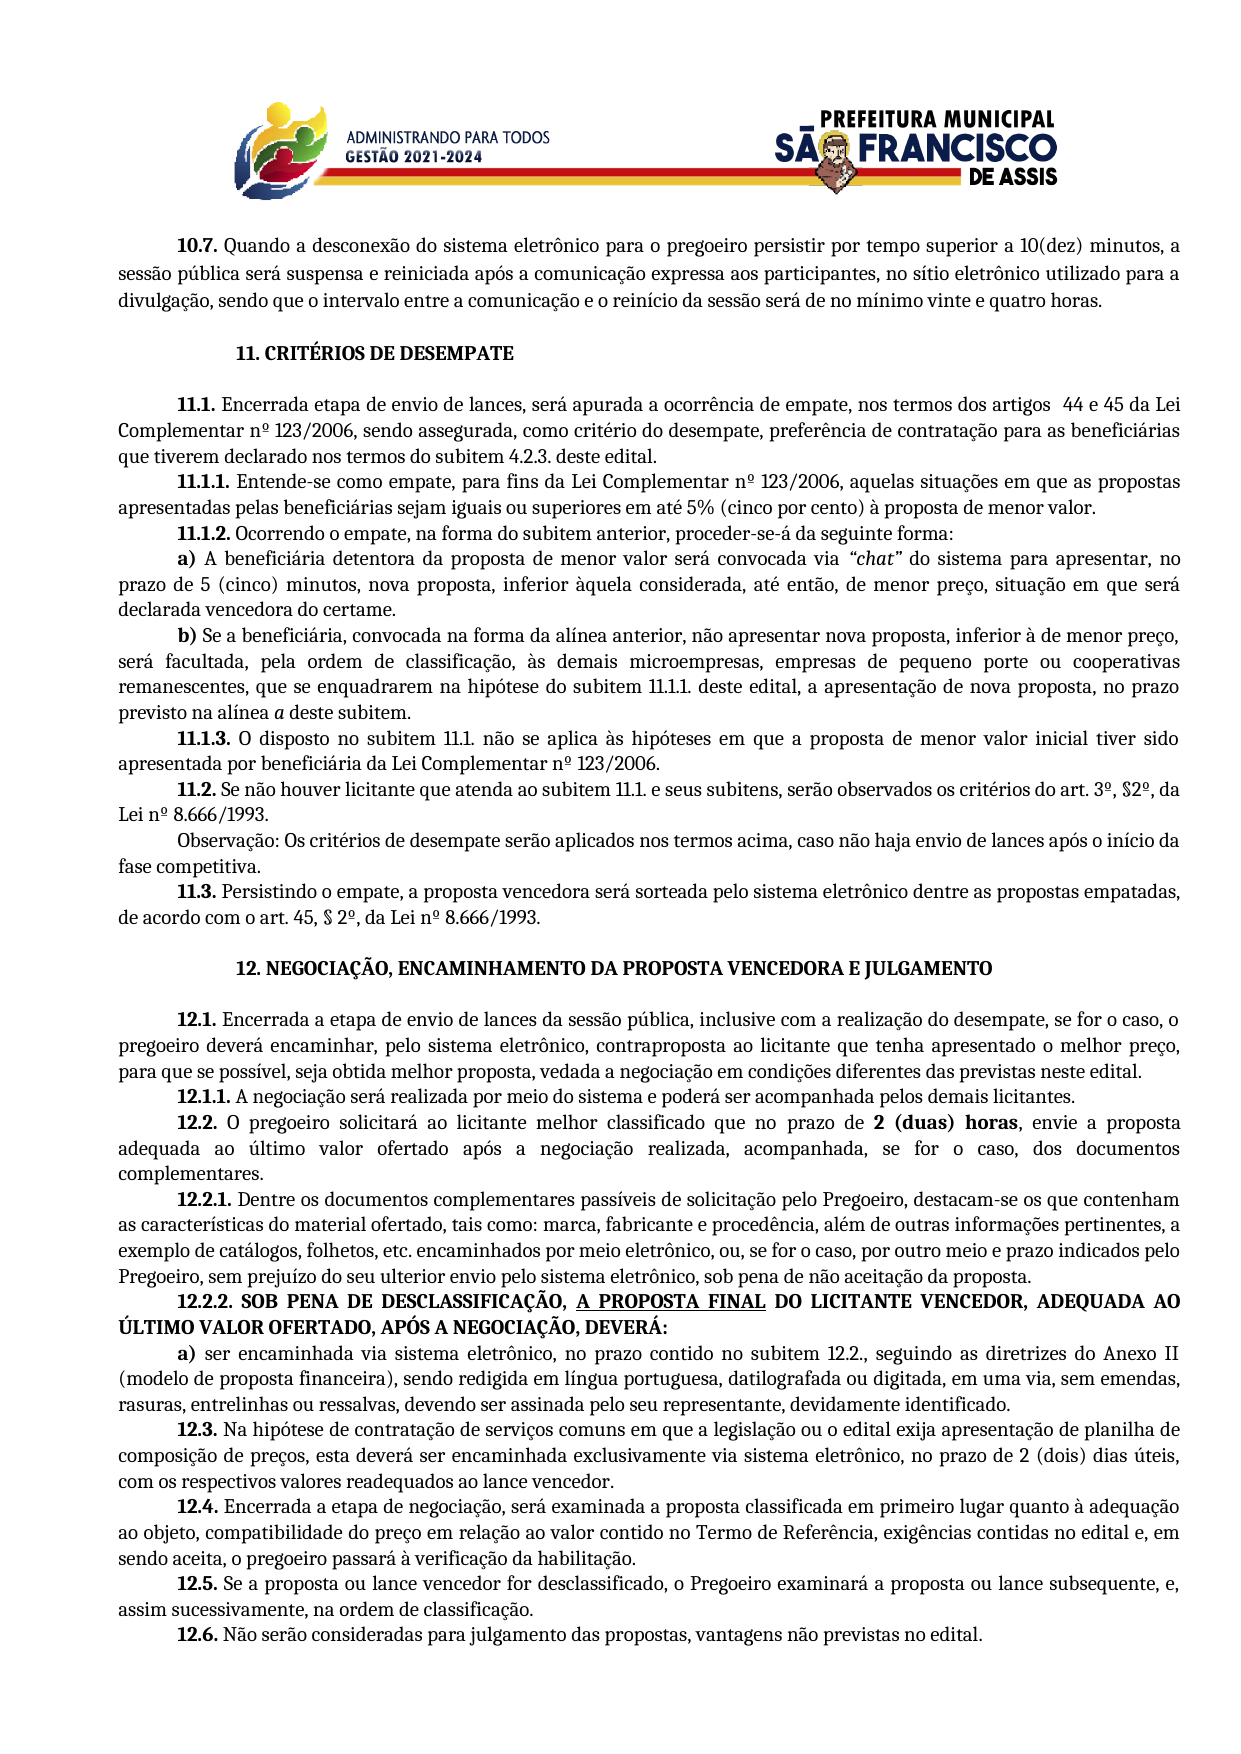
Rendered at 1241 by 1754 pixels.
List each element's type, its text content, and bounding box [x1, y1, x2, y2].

text 11.1.1. Entende-se como empate, para fins da Lei Complementar nº 123/2006, aquelas situações em que as propostas apresentadas pelas beneficiárias sejam iguais ou superiores em até 5% (cinco por cento) à proposta de menor valor. [118, 470, 1181, 519]
text a) ser encaminhada via sistema eletrônico, no prazo contido no subitem 12.2., seguindo as diretrizes do Anexo II (modelo de proposta financeira), sendo redigida em língua portuguesa, datilografada ou digitada, em uma via, sem emendas, rasuras, entrelinhas ou ressalvas, devendo ser assinada pelo seu representante, devidamente identificado. [118, 1341, 1181, 1416]
text 10.7. Quando a desconexão do sistema eletrônico para o pregoeiro persistir por tempo superior a 10(dez) minutos, a sessão pública será suspensa e reiniciada após a comunicação expressa aos participantes, no sítio eletrônico utilizado para a divulgação, sendo que o intervalo entre a comunicação e o reinício da sessão será de no mínimo vinte e quatro horas. [118, 234, 1181, 313]
text 12.1. Encerrada a etapa de envio de lances da sessão pública, inclusive com a realização do desempate, se for o caso, o pregoeiro deverá encaminhar, pelo sistema eletrônico, contraproposta ao licitante que tenha apresentado o melhor preço, para que se possível, seja obtida melhor proposta, vedada a negociação em condições diferentes das previstas neste edital. [118, 1008, 1181, 1083]
text a) A beneficiária detentora da proposta de menor valor será convocada via “chat” do sistema para apresentar, no prazo de 5 (cinco) minutos, nova proposta, inferior àquela considerada, até então, de menor preço, situação em que será declarada vencedora do certame. [118, 547, 1181, 622]
text 11.1.3. O disposto no subitem 11.1. não se aplica às hipóteses em que a proposta de menor valor inicial tiver sido apresentada por beneficiária da Lei Complementar nº 123/2006. [118, 726, 1181, 776]
text 12.2.2. SOB PENA DE DESCLASSIFICAÇÃO, A PROPOSTA FINAL DO LICITANTE VENCEDOR, ADEQUADA AO ÚLTIMO VALOR OFERTADO, APÓS A NEGOCIAÇÃO, DEVERÁ: [118, 1290, 1181, 1339]
text 11.2. Se não houver licitante que atenda ao subitem 11.1. e seus subitens, serão observados os critérios do art. 3º, §2º, da Lei nº 8.666/1993. [118, 777, 1181, 827]
text Observação: Os critérios de desempate serão aplicados nos termos acima, caso não haja envio de lances após o início da fase competitiva. [118, 829, 1181, 878]
text 12.4. Encerrada a etapa de negociação, será examinada a proposta classificada em primeiro lugar quanto à adequação ao objeto, compatibilidade do preço em relação ao valor contido no Termo de Referência, exigências contidas no edital e, em sendo aceita, o pregoeiro passará à verificação da habilitação. [118, 1495, 1181, 1570]
text 11.3. Persistindo o empate, a proposta vencedora será sorteada pelo sistema eletrônico dentre as propostas empatadas, de acordo com o art. 45, § 2º, da Lei nº 8.666/1993. [118, 880, 1181, 929]
text b) Se a beneficiária, convocada na forma da alínea anterior, não apresentar nova proposta, inferior à de menor preço, será facultada, pela ordem de classificação, às demais microempresas, empresas de pequeno porte ou cooperativas remanescentes, que se enquadrarem na hipótese do subitem 11.1.1. deste edital, a apresentação de nova proposta, no prazo previsto na alínea a deste subitem. [118, 624, 1181, 724]
text 12.2.1. Dentre os documentos complementares passíveis de solicitação pelo Pregoeiro, destacam-se os que contenham as características do material ofertado, tais como: marca, fabricante e procedência, além de outras informações pertinentes, a exemplo de catálogos, folhetos, etc. encaminhados por meio eletrônico, ou, se for o caso, por outro meio e prazo indicados pelo Pregoeiro, sem prejuízo do seu ulterior envio pelo sistema eletrônico, sob pena de não aceitação da proposta. [118, 1187, 1181, 1288]
text 12. NEGOCIAÇÃO, ENCAMINHAMENTO DA PROPOSTA VENCEDORA E JULGAMENTO [118, 957, 1181, 981]
text 12.2. O pregoeiro solicitará ao licitante melhor classificado que no prazo de 2 (duas) horas, envie a proposta adequada ao último valor ofertado após a negociação realizada, acompanhada, se for o caso, dos documentos complementares. [118, 1111, 1181, 1186]
text 12.5. Se a proposta ou lance vencedor for desclassificado, o Pregoeiro examinará a proposta ou lance subsequente, e, assim sucessivamente, na ordem de classificação. [118, 1572, 1181, 1621]
text 11. CRITÉRIOS DE DESEMPATE [118, 342, 1181, 366]
text 12.1.1. A negociação será realizada por meio do sistema e poderá ser acompanhada pelos demais licitantes. [118, 1085, 1181, 1109]
text 12.6. Não serão consideradas para julgamento das propostas, vantagens não previstas no edital. [118, 1623, 1181, 1647]
text 12.3. Na hipótese de contratação de serviços comuns em que a legislação ou o edital exija apresentação de planilha de composição de preços, esta deverá ser encaminhada exclusivamente via sistema eletrônico, no prazo de 2 (dois) dias úteis, com os respectivos valores readequados ao lance vencedor. [118, 1418, 1181, 1493]
text 11.1. Encerrada etapa de envio de lances, será apurada a ocorrência de empate, nos termos dos artigos 44 e 45 da Lei Complementar nº 123/2006, sendo assegurada, como critério do desempate, preferência de contratação para as beneficiárias que tiverem declarado nos termos do subitem 4.2.3. deste edital. [118, 393, 1181, 468]
text 11.1.2. Ocorrendo o empate, na forma do subitem anterior, proceder-se-á da seguinte forma: [118, 521, 1181, 545]
